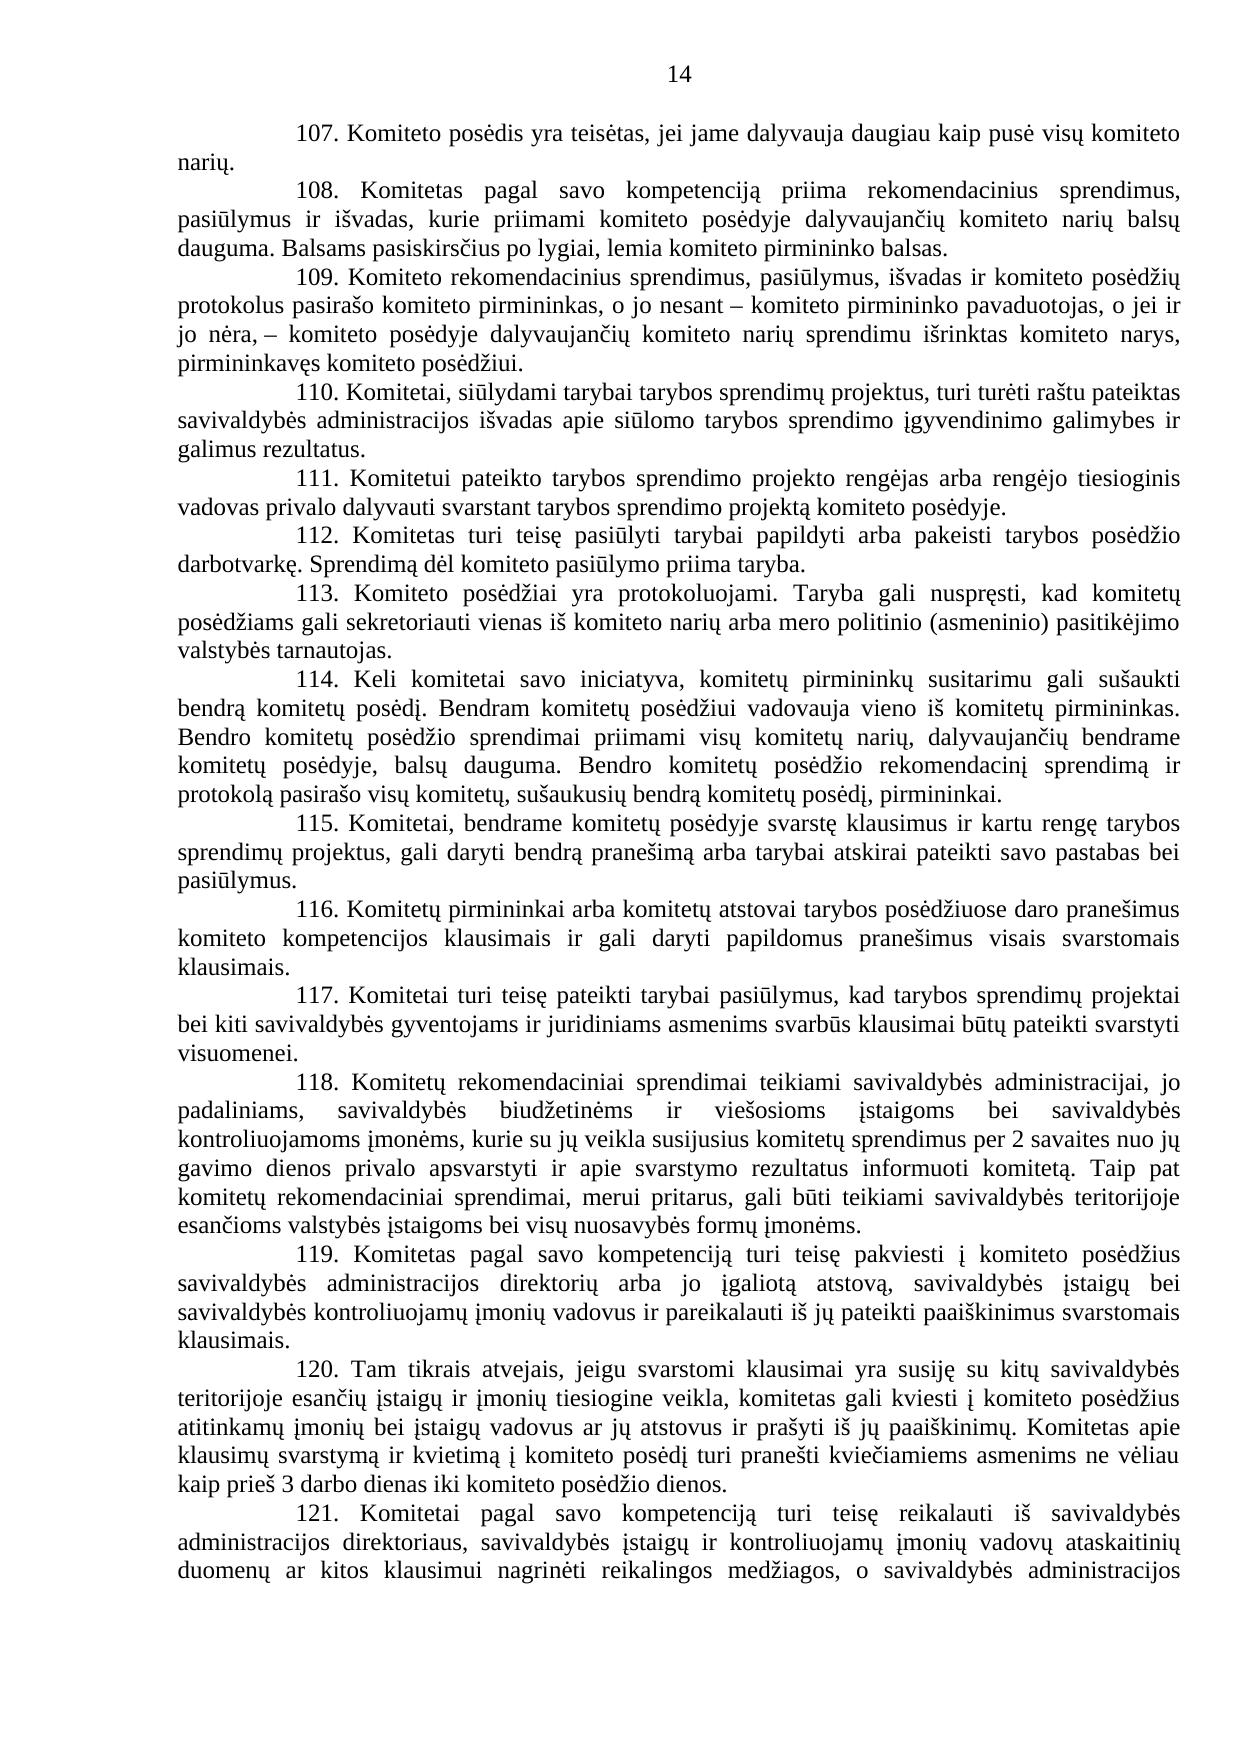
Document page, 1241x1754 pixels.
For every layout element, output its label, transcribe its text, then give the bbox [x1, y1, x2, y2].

text 120. Tam tikrais atvejais, jeigu svarstomi klausimai yra susiję su kitų savivaldybės teritorijoje esančių įstaigų ir įmonių tiesiogine veikla, komitetas gali kviesti į komiteto posėdžius atitinkamų įmonių bei įstaigų vadovus ar jų atstovus ir prašyti iš jų paaiškinimų. Komitetas apie klausimų svarstymą ir kvietimą į komiteto posėdį turi pranešti kviečiamiems asmenims ne vėliau kaip prieš 3 darbo dienas iki komiteto posėdžio dienos. [177, 1354, 1181, 1498]
text 115. Komitetai, bendrame komitetų posėdyje svarstę klausimus ir kartu rengę tarybos sprendimų projektus, gali daryti bendrą pranešimą arba tarybai atskirai pateikti savo pastabas bei pasiūlymus. [177, 808, 1181, 894]
text 110. Komitetai, siūlydami tarybai tarybos sprendimų projektus, turi turėti raštu pateiktas savivaldybės administracijos išvadas apie siūlomo tarybos sprendimo įgyvendinimo galimybes ir galimus rezultatus. [177, 377, 1181, 463]
text 109. Komiteto rekomendacinius sprendimus, pasiūlymus, išvadas ir komiteto posėdžių protokolus pasirašo komiteto pirmininkas, o jo nesant – komiteto pirmininko pavaduotojas, o jei ir jo nėra, – komiteto posėdyje dalyvaujančių komiteto narių sprendimu išrinktas komiteto narys, pirmininkavęs komiteto posėdžiui. [177, 262, 1181, 377]
text 114. Keli komitetai savo iniciatyva, komitetų pirmininkų susitarimu gali sušaukti bendrą komitetų posėdį. Bendram komitetų posėdžiui vadovauja vieno iš komitetų pirmininkas. Bendro komitetų posėdžio sprendimai priimami visų komitetų narių, dalyvaujančių bendrame komitetų posėdyje, balsų dauguma. Bendro komitetų posėdžio rekomendacinį sprendimą ir protokolą pasirašo visų komitetų, sušaukusių bendrą komitetų posėdį, pirmininkai. [177, 664, 1181, 808]
text 119. Komitetas pagal savo kompetenciją turi teisę pakviesti į komiteto posėdžius savivaldybės administracijos direktorių arba jo įgaliotą atstovą, savivaldybės įstaigų bei savivaldybės kontroliuojamų įmonių vadovus ir pareikalauti iš jų pateikti paaiškinimus svarstomais klausimais. [177, 1239, 1181, 1354]
text 117. Komitetai turi teisę pateikti tarybai pasiūlymus, kad tarybos sprendimų projektai bei kiti savivaldybės gyventojams ir juridiniams asmenims svarbūs klausimai būtų pateikti svarstyti visuomenei. [177, 981, 1181, 1067]
text 111. Komitetui pateikto tarybos sprendimo projekto rengėjas arba rengėjo tiesioginis vadovas privalo dalyvauti svarstant tarybos sprendimo projektą komiteto posėdyje. [177, 463, 1181, 521]
text 113. Komiteto posėdžiai yra protokoluojami. Taryba gali nuspręsti, kad komitetų posėdžiams gali sekretoriauti vienas iš komiteto narių arba mero politinio (asmeninio) pasitikėjimo valstybės tarnautojas. [177, 578, 1181, 664]
text 118. Komitetų rekomendaciniai sprendimai teikiami savivaldybės administracijai, jo padaliniams, savivaldybės biudžetinėms ir viešosioms įstaigoms bei savivaldybės kontroliuojamoms įmonėms, kurie su jų veikla susijusius komitetų sprendimus per 2 savaites nuo jų gavimo dienos privalo apsvarstyti ir apie svarstymo rezultatus informuoti komitetą. Taip pat komitetų rekomendaciniai sprendimai, merui pritarus, gali būti teikiami savivaldybės teritorijoje esančioms valstybės įstaigoms bei visų nuosavybės formų įmonėms. [177, 1067, 1181, 1239]
text 107. Komiteto posėdis yra teisėtas, jei jame dalyvauja daugiau kaip pusė visų komiteto narių. [177, 118, 1181, 176]
text 112. Komitetas turi teisę pasiūlyti tarybai papildyti arba pakeisti tarybos posėdžio darbotvarkę. Sprendimą dėl komiteto pasiūlymo priima taryba. [177, 521, 1181, 578]
text 108. Komitetas pagal savo kompetenciją priima rekomendacinius sprendimus, pasiūlymus ir išvadas, kurie priimami komiteto posėdyje dalyvaujančių komiteto narių balsų dauguma. Balsams pasiskirsčius po lygiai, lemia komiteto pirmininko balsas. [177, 176, 1181, 262]
text 116. Komitetų pirmininkai arba komitetų atstovai tarybos posėdžiuose daro pranešimus komiteto kompetencijos klausimais ir gali daryti papildomus pranešimus visais svarstomais klausimais. [177, 894, 1181, 981]
text 121. Komitetai pagal savo kompetenciją turi teisę reikalauti iš savivaldybės administracijos direktoriaus, savivaldybės įstaigų ir kontroliuojamų įmonių vadovų ataskaitinių duomenų ar kitos klausimui nagrinėti reikalingos medžiagos, o savivaldybės administracijos [177, 1498, 1181, 1584]
